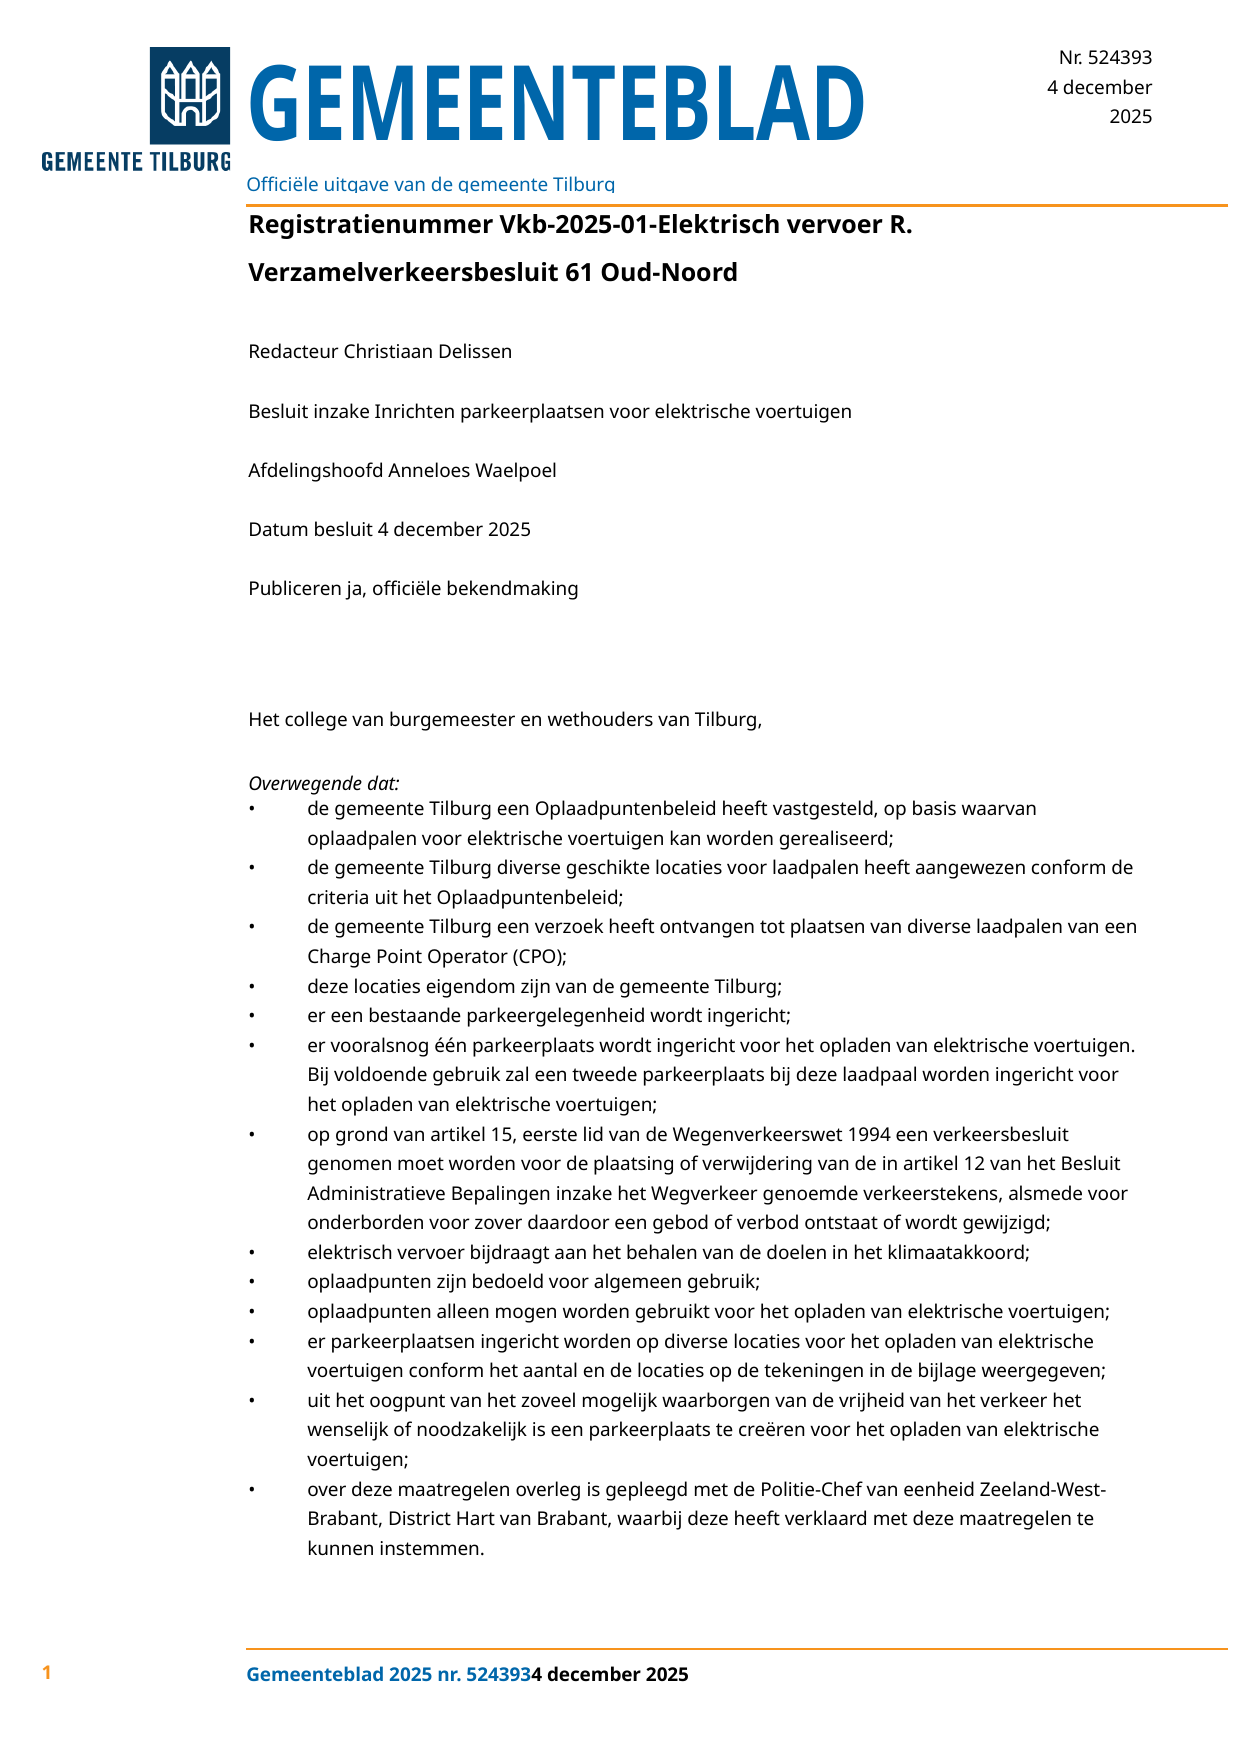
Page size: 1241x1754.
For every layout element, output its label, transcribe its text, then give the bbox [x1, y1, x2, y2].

list er vooralsnog één parkeerplaats wordt ingericht voor het opladen van elektrische voertuigen. Bij voldoende gebruik zal een tweede parkeerplaats bij deze laadpaal worden ingericht voor het opladen van elektrische voertuigen; [248, 1032, 1152, 1117]
list de gemeente Tilburg een verzoek heeft ontvangen tot plaatsen van diverse laadpalen van een Charge Point Operator (CPO); [248, 914, 1152, 969]
text Datum besluit 4 december 2025 [248, 516, 1152, 542]
text Registratienummer Vkb-2025-01-Elektrisch vervoer R. Verzamelverkeersbesluit 61 Oud-Noord [248, 207, 1152, 288]
list de gemeente Tilburg een Oplaadpuntenbeleid heeft vastgesteld, op basis waarvan oplaadpalen voor elektrische voertuigen kan worden gerealiseerd; [248, 795, 1152, 851]
text Besluit inzake Inrichten parkeerplaatsen voor elektrische voertuigen [248, 398, 1152, 423]
list over deze maatregelen overleg is gepleegd met de Politie-Chef van eenheid Zeeland-West-Brabant, District Hart van Brabant, waarbij deze heeft verklaard met deze maatregelen te kunnen instemmen. [248, 1476, 1152, 1561]
picture [41, 47, 231, 172]
list oplaadpunten alleen mogen worden gebruikt voor het opladen van elektrische voertuigen; [248, 1298, 1152, 1324]
list op grond van artikel 15, eerste lid van de Wegenverkeerswet 1994 een verkeersbesluit genomen moet worden voor de plaatsing of verwijdering van de in artikel 12 van het Besluit Administratieve Bepalingen inzake het Wegverkeer genoemde verkeerstekens, alsmede voor onderborden voor zover daardoor een gebod of verbod ontstaat of wordt gewijzigd; [248, 1121, 1152, 1235]
list deze locaties eigendom zijn van de gemeente Tilburg; [248, 973, 1152, 999]
list de gemeente Tilburg diverse geschikte locaties voor laadpalen heeft aangewezen conform de criteria uit het Oplaadpuntenbeleid; [248, 854, 1152, 910]
text Afdelingshoofd Anneloes Waelpoel [248, 457, 1152, 483]
list elektrisch vervoer bijdraagt aan het behalen van de doelen in het klimaatakkoord; [248, 1239, 1152, 1265]
list er parkeerplaatsen ingericht worden op diverse locaties voor het opladen van elektrische voertuigen conform het aantal en de locaties op de tekeningen in de bijlage weergegeven; [248, 1328, 1152, 1383]
text Redacteur Christiaan Delissen [248, 339, 1152, 364]
text Het college van burgemeester en wethouders van Tilburg, [248, 706, 1152, 731]
text Publiceren ja, officiële bekendmaking [248, 575, 1152, 601]
list uit het oogpunt van het zoveel mogelijk waarborgen van de vrijheid van het verkeer het wenselijk of noodzakelijk is een parkeerplaats te creëren voor het opladen van elektrische voertuigen; [248, 1387, 1152, 1472]
text Overwegende dat: [248, 770, 1152, 795]
list oplaadpunten zijn bedoeld voor algemeen gebruik; [248, 1269, 1152, 1294]
list er een bestaande parkeergelegenheid wordt ingericht; [248, 1002, 1152, 1028]
